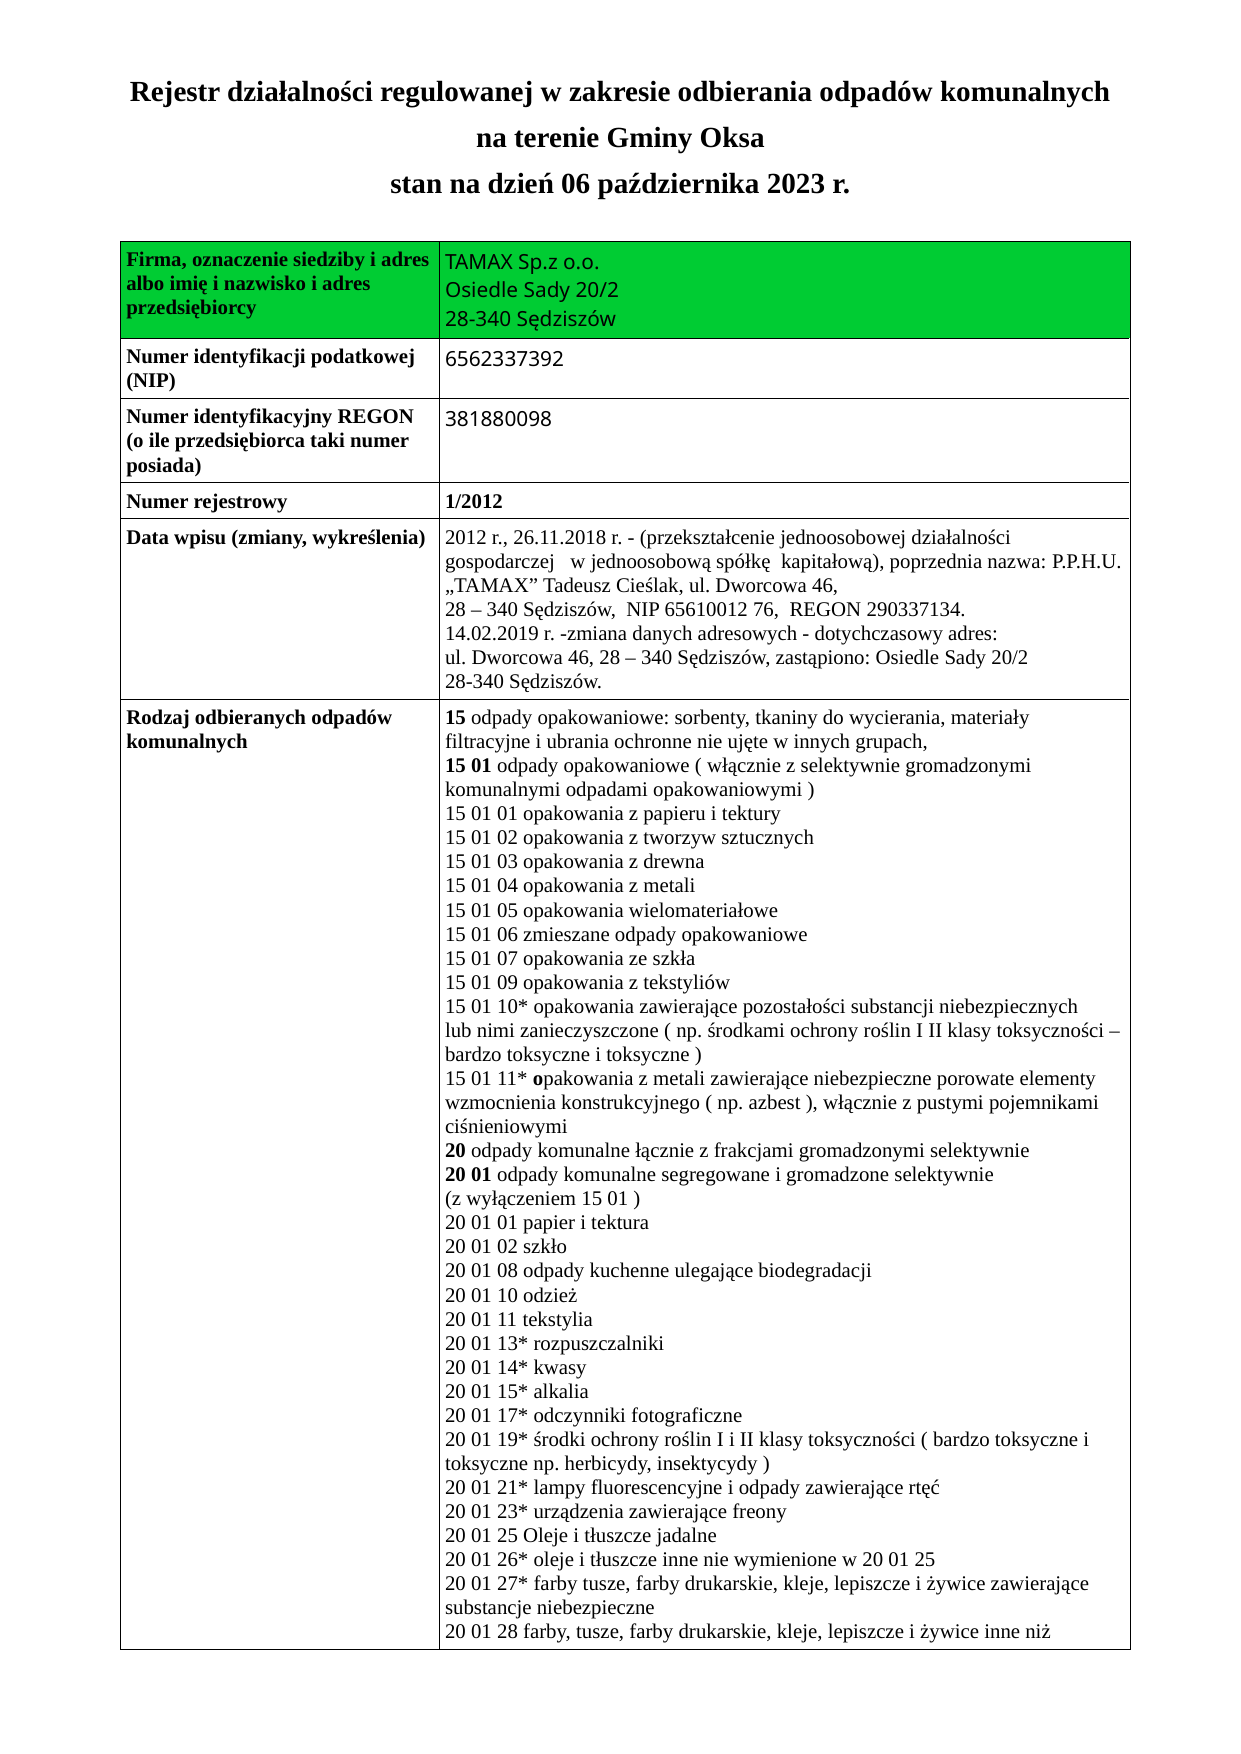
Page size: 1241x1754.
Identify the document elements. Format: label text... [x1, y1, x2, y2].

table_cell Data wpisu (zmiany, wykreślenia) [121, 519, 439, 699]
table_cell 2012 r., 26.11.2018 r. - (przekształcenie jednoosobowej działalności gospodarczej w jednoosobową spółkę kapitałową), poprzednia nazwa: P.P.H.U. „TAMAX” Tadeusz Cieślak, ul. Dworcowa 46, 28 – 340 Sędziszów, NIP 65610012 76, REGON 290337134. 14.02.2019 r. -zmiana danych adresowych - dotychczasowy adres: ul. Dworcowa 46, 28 – 340 Sędziszów, zastąpiono: Osiedle Sady 20/2 28-340 Sędziszów. [440, 518, 1130, 699]
table_cell Numer rejestrowy [121, 483, 439, 518]
table_cell Numer identyfikacyjny REGON (o ile przedsiębiorca taki numer posiada) [121, 399, 439, 482]
table_header Firma, oznaczenie siedziby i adres albo imię i nazwisko i adres przedsiębiorcy [121, 242, 439, 338]
text stan na dzień 06 października 2023 r. [118, 166, 1122, 199]
text na terenie Gminy Oksa [118, 120, 1122, 153]
table_cell Rodzaj odbieranych odpadów komunalnych [121, 700, 439, 1649]
table_cell 15 odpady opakowaniowe: sorbenty, tkaniny do wycierania, materiały filtracyjne i ubrania ochronne nie ujęte w innych grupach, 15 01 odpady opakowaniowe ( włącznie z selektywnie gromadzonymi komunalnymi odpadami opakowaniowymi ) 15 01 01 opakowania z papieru i tektury 15 01 02 opakowania z tworzyw sztucznych 15 01 03 opakowania z drewna 15 01 04 opakowania z metali 15 01 05 opakowania wielomateriałowe 15 01 06 zmieszane odpady opakowaniowe 15 01 07 opakowania ze szkła 15 01 09 opakowania z tekstyliów 15 01 10* opakowania zawierające pozostałości substancji niebezpiecznych lub nimi zanieczyszczone ( np. środkami ochrony roślin I II klasy toksyczności – bardzo toksyczne i toksyczne ) 15 01 11* opakowania z metali zawierające niebezpieczne porowate elementy wzmocnienia konstrukcyjnego ( np. azbest ), włącznie z pustymi pojemnikami ciśnieniowymi 20 odpady komunalne łącznie z frakcjami gromadzonymi selektywnie 20 01 odpady komunalne segregowane i gromadzone selektywnie (z wyłączeniem 15 01 ) 20 01 01 papier i tektura 20 01 02 szkło 20 01 08 odpady kuchenne ulegające biodegradacji 20 01 10 odzież 20 01 11 tekstylia 20 01 13* rozpuszczalniki 20 01 14* kwasy 20 01 15* alkalia 20 01 17* odczynniki fotograficzne 20 01 19* środki ochrony roślin I i II klasy toksyczności ( bardzo toksyczne i toksyczne np. herbicydy, insektycydy ) 20 01 21* lampy fluorescencyjne i odpady zawierające rtęć 20 01 23* urządzenia zawierające freony 20 01 25 Oleje i tłuszcze jadalne 20 01 26* oleje i tłuszcze inne nie wymienione w 20 01 25 20 01 27* farby tusze, farby drukarskie, kleje, lepiszcze i żywice zawierające substancje niebezpieczne 20 01 28 farby, tusze, farby drukarskie, kleje, lepiszcze i żywice inne niż [440, 699, 1130, 1649]
table_cell 381880098 [440, 398, 1130, 482]
table_cell 1/2012 [440, 482, 1130, 518]
table_header TAMAX Sp.z o.o. Osiedle Sady 20/2 28-340 Sędziszów [440, 242, 1130, 338]
table_cell Numer identyfikacji podatkowej (NIP) [121, 339, 439, 398]
table_cell 6562337392 [440, 338, 1130, 398]
text Rejestr działalności regulowanej w zakresie odbierania odpadów komunalnych [118, 74, 1122, 107]
